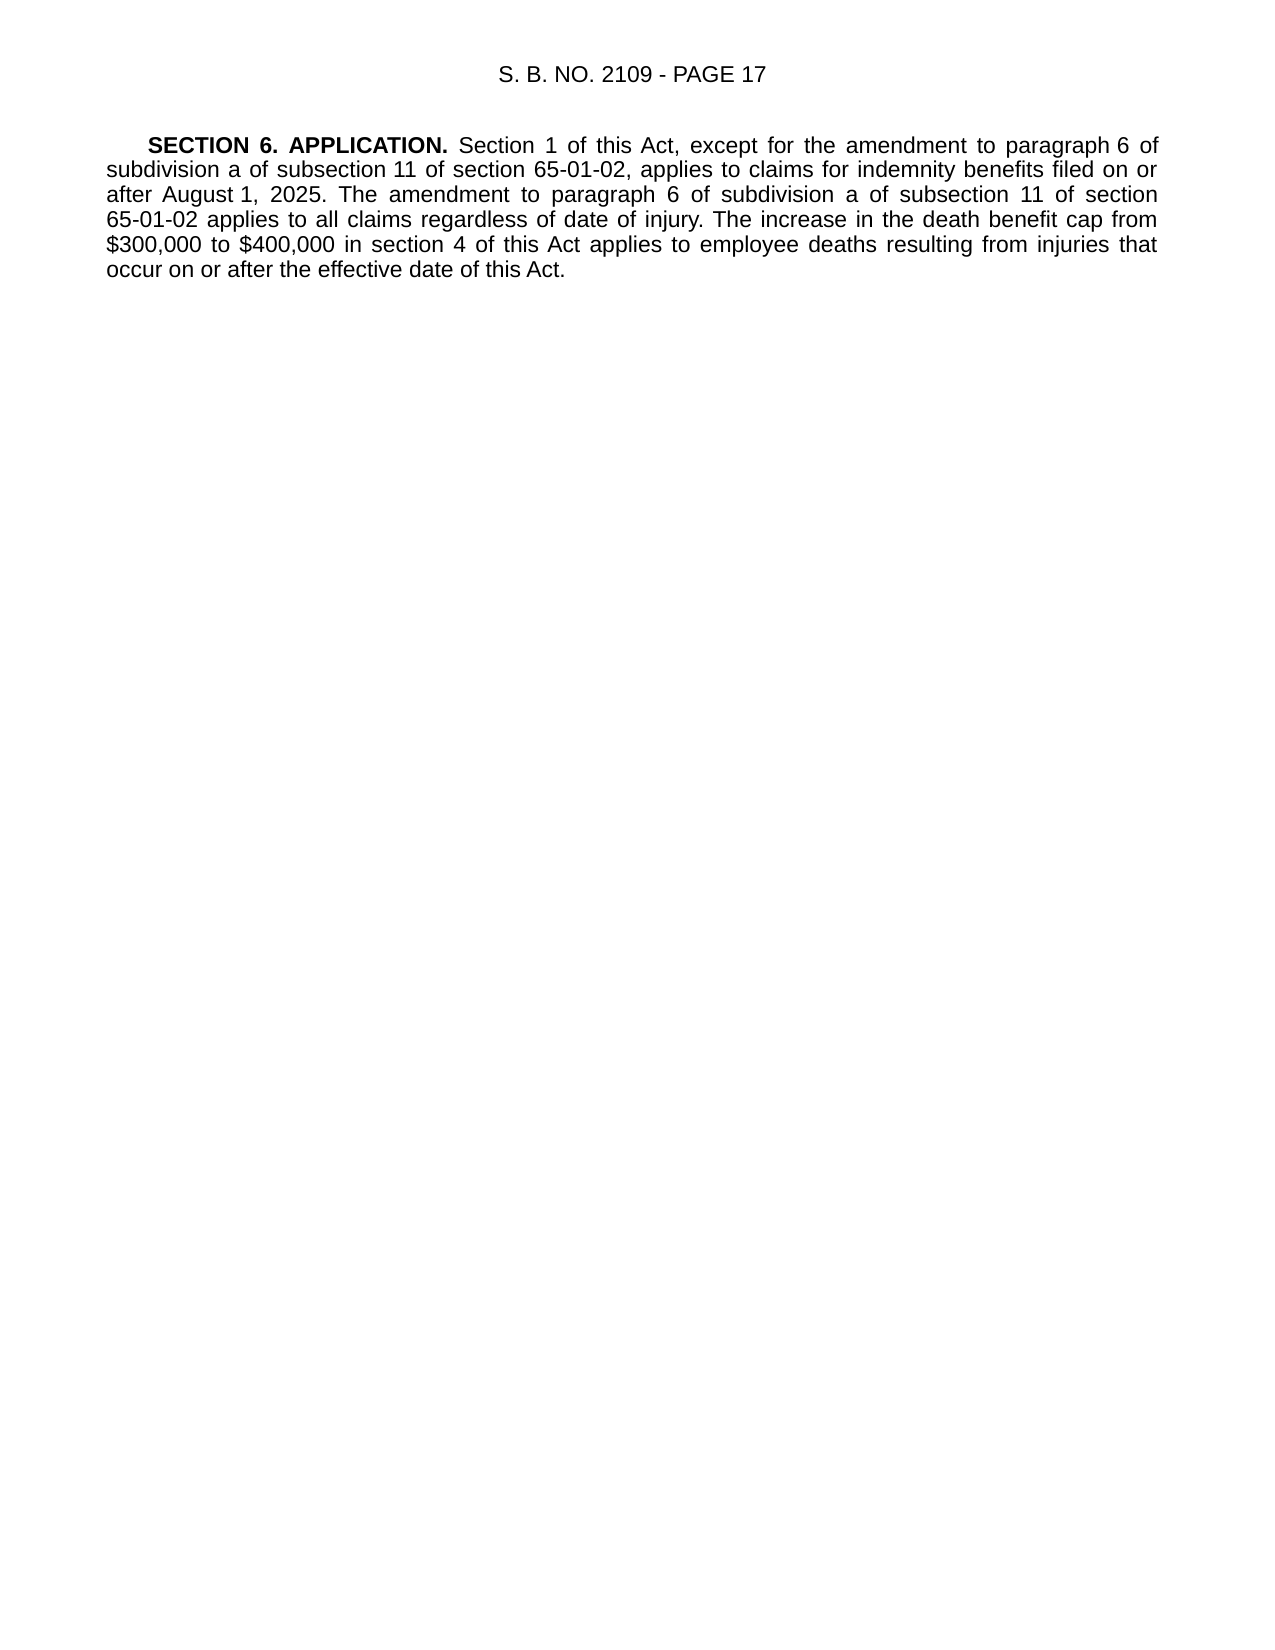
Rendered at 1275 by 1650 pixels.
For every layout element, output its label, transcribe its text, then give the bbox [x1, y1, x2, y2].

text SECTION 6. APPLICATION. Section 1 of this Act, except for the amendment to paragraph 6 of subdivision a of subsection 11 of section 65‑01‑02, applies to claims for indemnity benefits filed on or after August 1, 2025. The amendment to paragraph 6 of subdivision a of subsection 11 of section 65‑01‑02 applies to all claims regardless of date of injury. The increase in the death benefit cap from $300,000 to $400,000 in section 4 of this Act applies to employee deaths resulting from injuries that occur on or after the effective date of this Act. [106, 133, 1158, 282]
